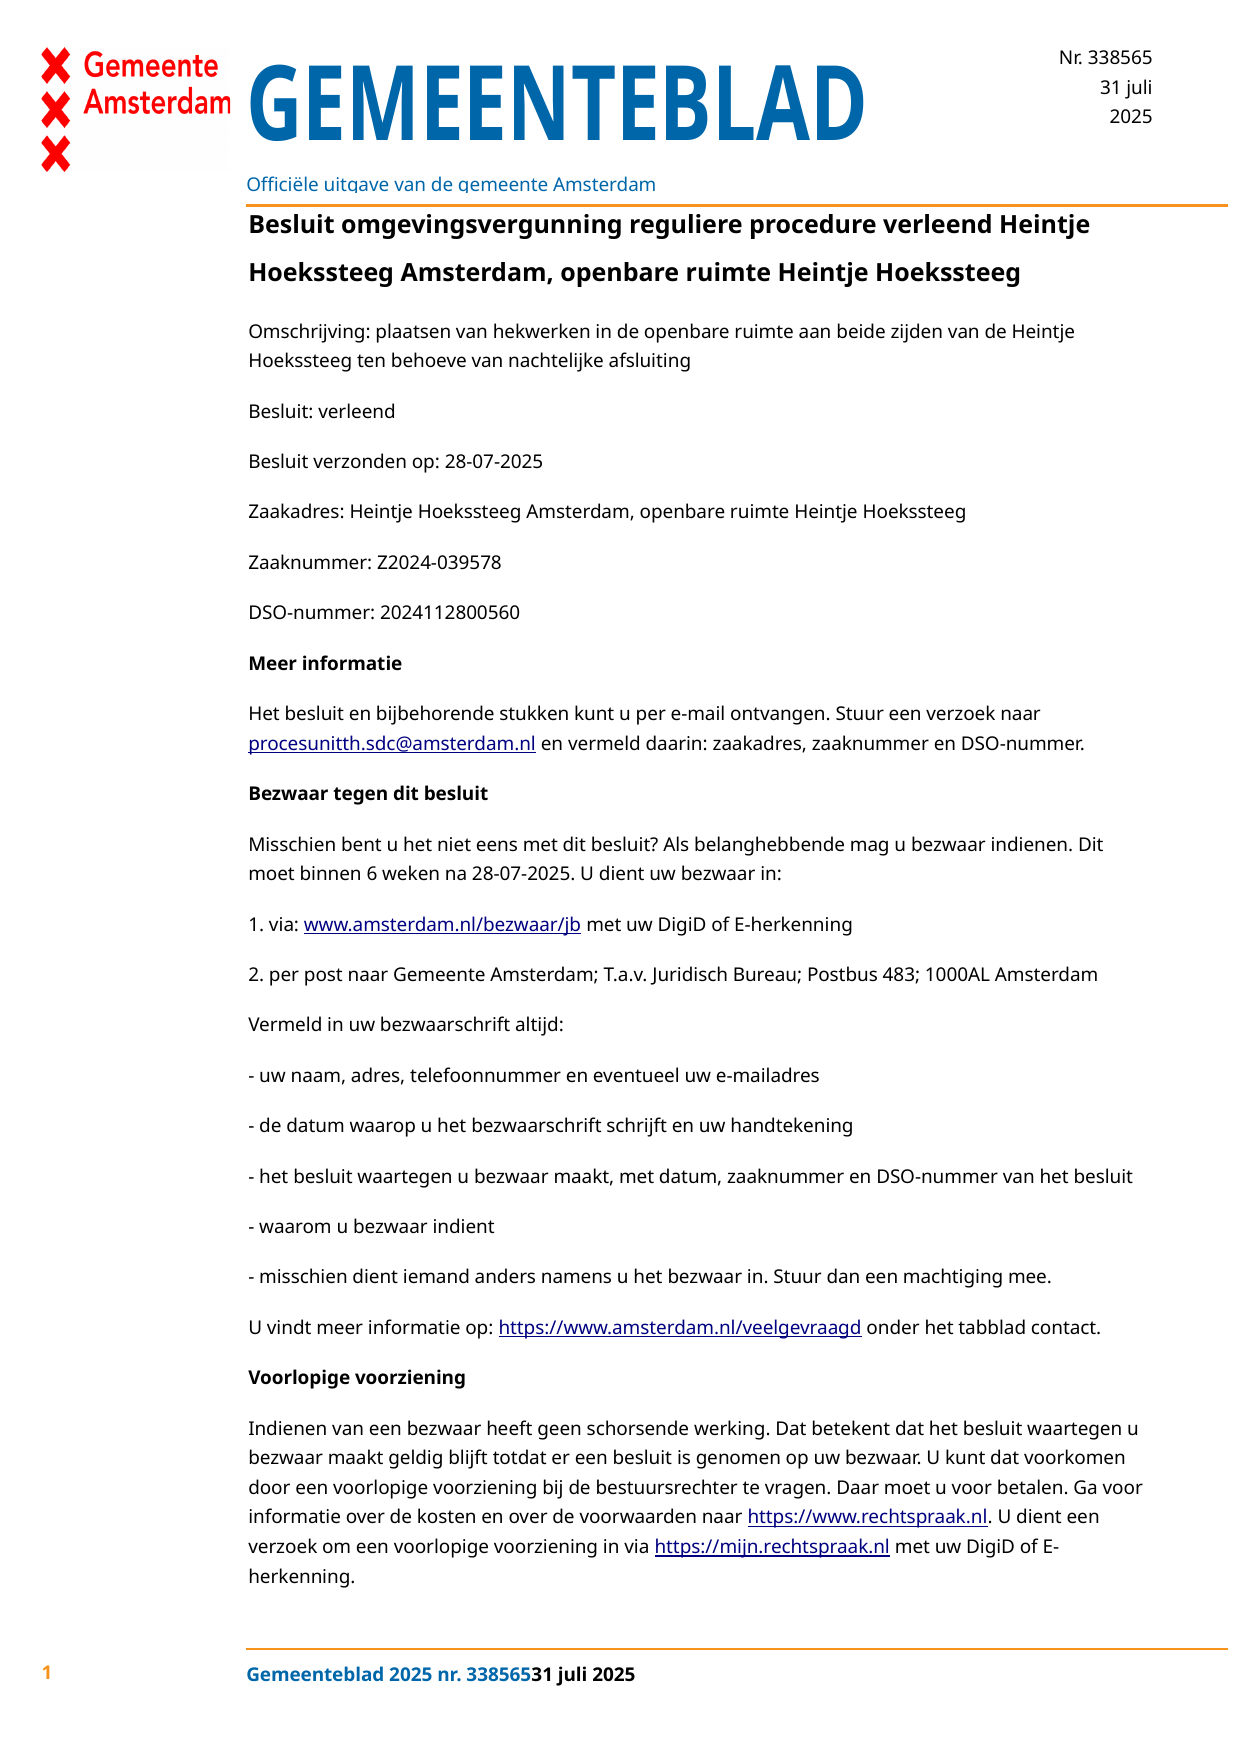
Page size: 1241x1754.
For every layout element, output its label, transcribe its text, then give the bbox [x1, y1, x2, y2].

picture [41, 47, 231, 172]
text Zaaknummer: Z2024-039578 [248, 549, 1152, 575]
text DSO-nummer: 2024112800560 [248, 599, 1152, 625]
text Omschrijving: plaatsen van hekwerken in de openbare ruimte aan beide zijden van de Heintje Hoekssteeg ten behoeve van nachtelijke afsluiting [248, 318, 1152, 373]
text - uw naam, adres, telefoonnummer en eventueel uw e-mailadres [248, 1062, 1152, 1088]
text Besluit verzonden op: 28-07-2025 [248, 448, 1152, 474]
text Het besluit en bijbehorende stukken kunt u per e-mail ontvangen. Stuur een verzoek naar procesunitth.sdc@amsterdam.nl en vermeld daarin: zaakadres, zaaknummer en DSO-nummer. [248, 700, 1152, 756]
text Besluit omgevingsvergunning reguliere procedure verleend Heintje Hoekssteeg Amsterdam, openbare ruimte Heintje Hoekssteeg [248, 207, 1152, 288]
text Zaakadres: Heintje Hoekssteeg Amsterdam, openbare ruimte Heintje Hoekssteeg [248, 499, 1152, 524]
text - het besluit waartegen u bezwaar maakt, met datum, zaaknummer en DSO-nummer van het besluit [248, 1163, 1152, 1189]
text U vindt meer informatie op: https://www.amsterdam.nl/veelgevraagd onder het tabblad contact. [248, 1314, 1152, 1340]
text - waarom u bezwaar indient [248, 1213, 1152, 1239]
text Misschien bent u het niet eens met dit besluit? Als belanghebbende mag u bezwaar indienen. Dit moet binnen 6 weken na 28-07-2025. U dient uw bezwaar in: [248, 831, 1152, 886]
text 2. per post naar Gemeente Amsterdam; T.a.v. Juridisch Bureau; Postbus 483; 1000AL Amsterdam [248, 961, 1152, 987]
text Vermeld in uw bezwaarschrift altijd: [248, 1012, 1152, 1037]
text 1. via: www.amsterdam.nl/bezwaar/jb met uw DigiD of E-herkenning [248, 911, 1152, 937]
text - misschien dient iemand anders namens u het bezwaar in. Stuur dan een machtiging mee. [248, 1264, 1152, 1289]
text - de datum waarop u het bezwaarschrift schrijft en uw handtekening [248, 1112, 1152, 1138]
text Voorlopige voorziening [248, 1364, 1152, 1390]
text Besluit: verleend [248, 398, 1152, 424]
text Bezwaar tegen dit besluit [248, 780, 1152, 806]
text Indienen van een bezwaar heeft geen schorsende werking. Dat betekent dat het besluit waartegen u bezwaar maakt geldig blijft totdat er een besluit is genomen op uw bezwaar. U kunt dat voorkomen door een voorlopige voorziening bij de bestuursrechter te vragen. Daar moet u voor betalen. Ga voor informatie over de kosten en over de voorwaarden naar https://www.rechtspraak.nl. U dient een verzoek om een voorlopige voorziening in via https://mijn.rechtspraak.nl met uw DigiD of E-herkenning. [248, 1415, 1152, 1589]
text Meer informatie [248, 650, 1152, 676]
